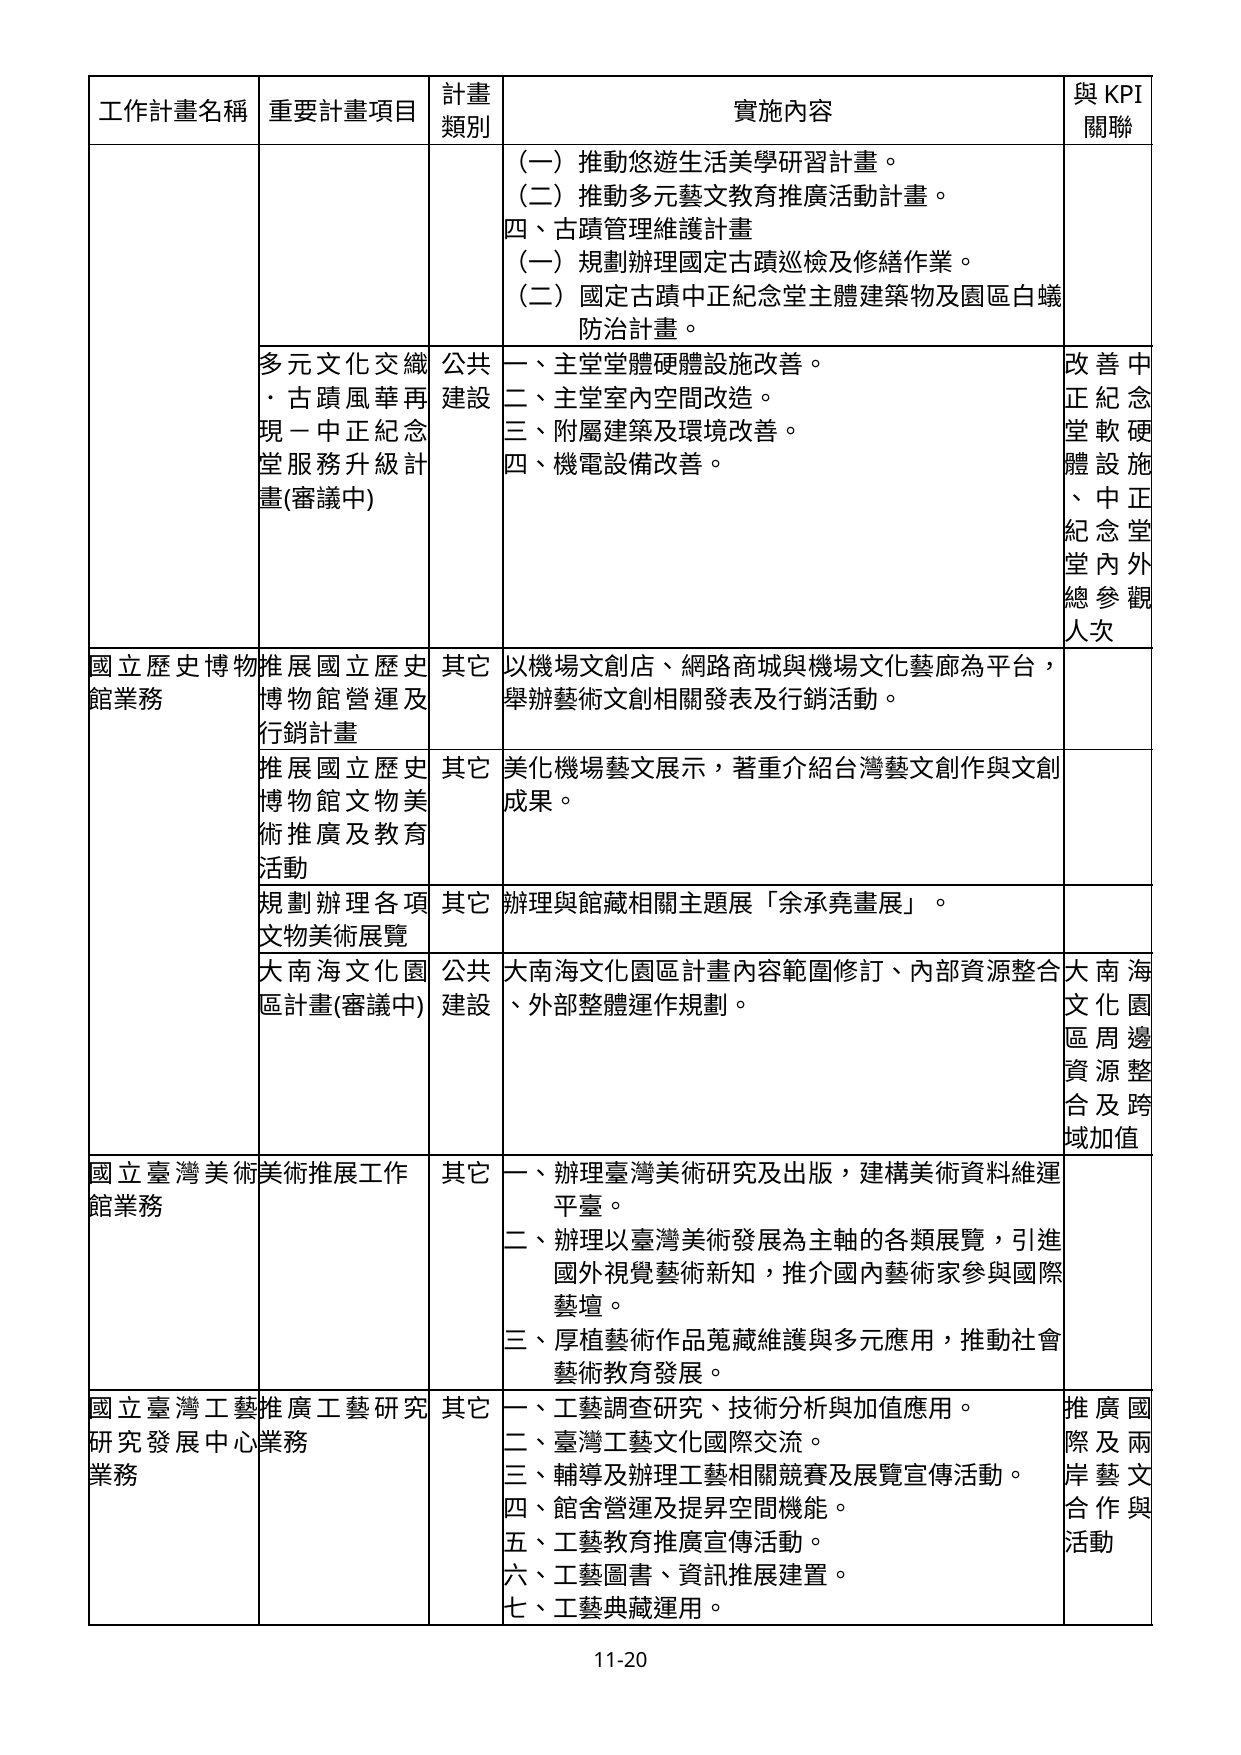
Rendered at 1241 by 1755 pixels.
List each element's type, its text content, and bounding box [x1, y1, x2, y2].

table_cell 公共建設 [430, 954, 502, 1154]
table_cell [1065, 649, 1151, 749]
table_cell 大南海文化園區計畫內容範圍修訂、內部資源整合、外部整體運作規劃。 [504, 954, 1063, 1154]
table_cell [1065, 1156, 1151, 1389]
table_cell 規劃辦理各項文物美術展覽 [260, 886, 428, 952]
table_cell 推展國立歷史博物館文物美術推廣及教育活動 [260, 750, 428, 884]
table_cell [90, 145, 258, 647]
table_cell 推展國立歷史博物館營運及行銷計畫 [260, 649, 428, 749]
table_header 工作計畫名稱 [90, 77, 258, 143]
table_cell 其它 [430, 649, 502, 749]
table_cell 其它 [430, 1391, 502, 1624]
table_header 與KPI關聯 [1065, 77, 1151, 143]
table_cell 推廣工藝研究業務 [260, 1391, 428, 1624]
table_cell [430, 145, 502, 345]
table_cell 一、主堂堂體硬體設施改善。 二、主堂室內空間改造。 三、附屬建築及環境改善。 四、機電設備改善。 [504, 347, 1063, 647]
table_cell 大南海文化園區周邊資源整合及跨域加值 [1065, 954, 1151, 1154]
table_cell [260, 145, 428, 345]
table_cell 美化機場藝文展示，著重介紹台灣藝文創作與文創成果。 [504, 750, 1063, 884]
table_cell [1065, 886, 1151, 952]
table_cell 其它 [430, 1156, 502, 1389]
table_cell 公共建設 [430, 347, 502, 647]
table_cell （一）推動悠遊生活美學研習計畫。 （二）推動多元藝文教育推廣活動計畫。 四、古蹟管理維護計畫 （一）規劃辦理國定古蹟巡檢及修繕作業。 （二）國定古蹟中正紀念堂主體建築物及園區白蟻防治計畫。 [504, 145, 1063, 345]
table_cell 以機場文創店、網路商城與機場文化藝廊為平台，舉辦藝術文創相關發表及行銷活動。 [504, 649, 1063, 749]
table_header 實施內容 [504, 77, 1063, 143]
table_cell 多元文化交織．古蹟風華再現－中正紀念堂服務升級計畫(審議中) [260, 347, 428, 647]
table_cell 美術推展工作 [260, 1156, 428, 1389]
table_cell [1065, 750, 1151, 884]
table_cell 國立歷史博物館業務 [90, 649, 258, 1154]
table_header 重要計畫項目 [260, 77, 428, 143]
table_cell [1065, 145, 1151, 345]
table_cell 大南海文化園區計畫(審議中) [260, 954, 428, 1154]
table_cell 其它 [430, 750, 502, 884]
table_cell 國立臺灣工藝研究發展中心業務 [90, 1391, 258, 1624]
table_cell 國立臺灣美術館業務 [90, 1156, 258, 1389]
table_cell 一、工藝調查研究、技術分析與加值應用。 二、臺灣工藝文化國際交流。 三、輔導及辦理工藝相關競賽及展覽宣傳活動。 四、館舍營運及提昇空間機能。 五、工藝教育推廣宣傳活動。 六、工藝圖書、資訊推展建置。 七、工藝典藏運用。 [504, 1391, 1063, 1624]
table_cell 辦理與館藏相關主題展「余承堯畫展」。 [504, 886, 1063, 952]
table_header 計畫類別 [430, 77, 502, 143]
table_cell 一、辦理臺灣美術研究及出版，建構美術資料維運平臺。 二、辦理以臺灣美術發展為主軸的各類展覽，引進國外視覺藝術新知，推介國內藝術家參與國際藝壇。 三、厚植藝術作品蒐藏維護與多元應用，推動社會藝術教育發展。 [504, 1156, 1063, 1389]
table_cell 改善中正紀念堂軟硬體設施、中正紀念堂堂內外總參觀人次 [1065, 347, 1151, 647]
table_cell 推廣國際及兩岸藝文合作與活動 [1065, 1391, 1151, 1624]
table_cell 其它 [430, 886, 502, 952]
